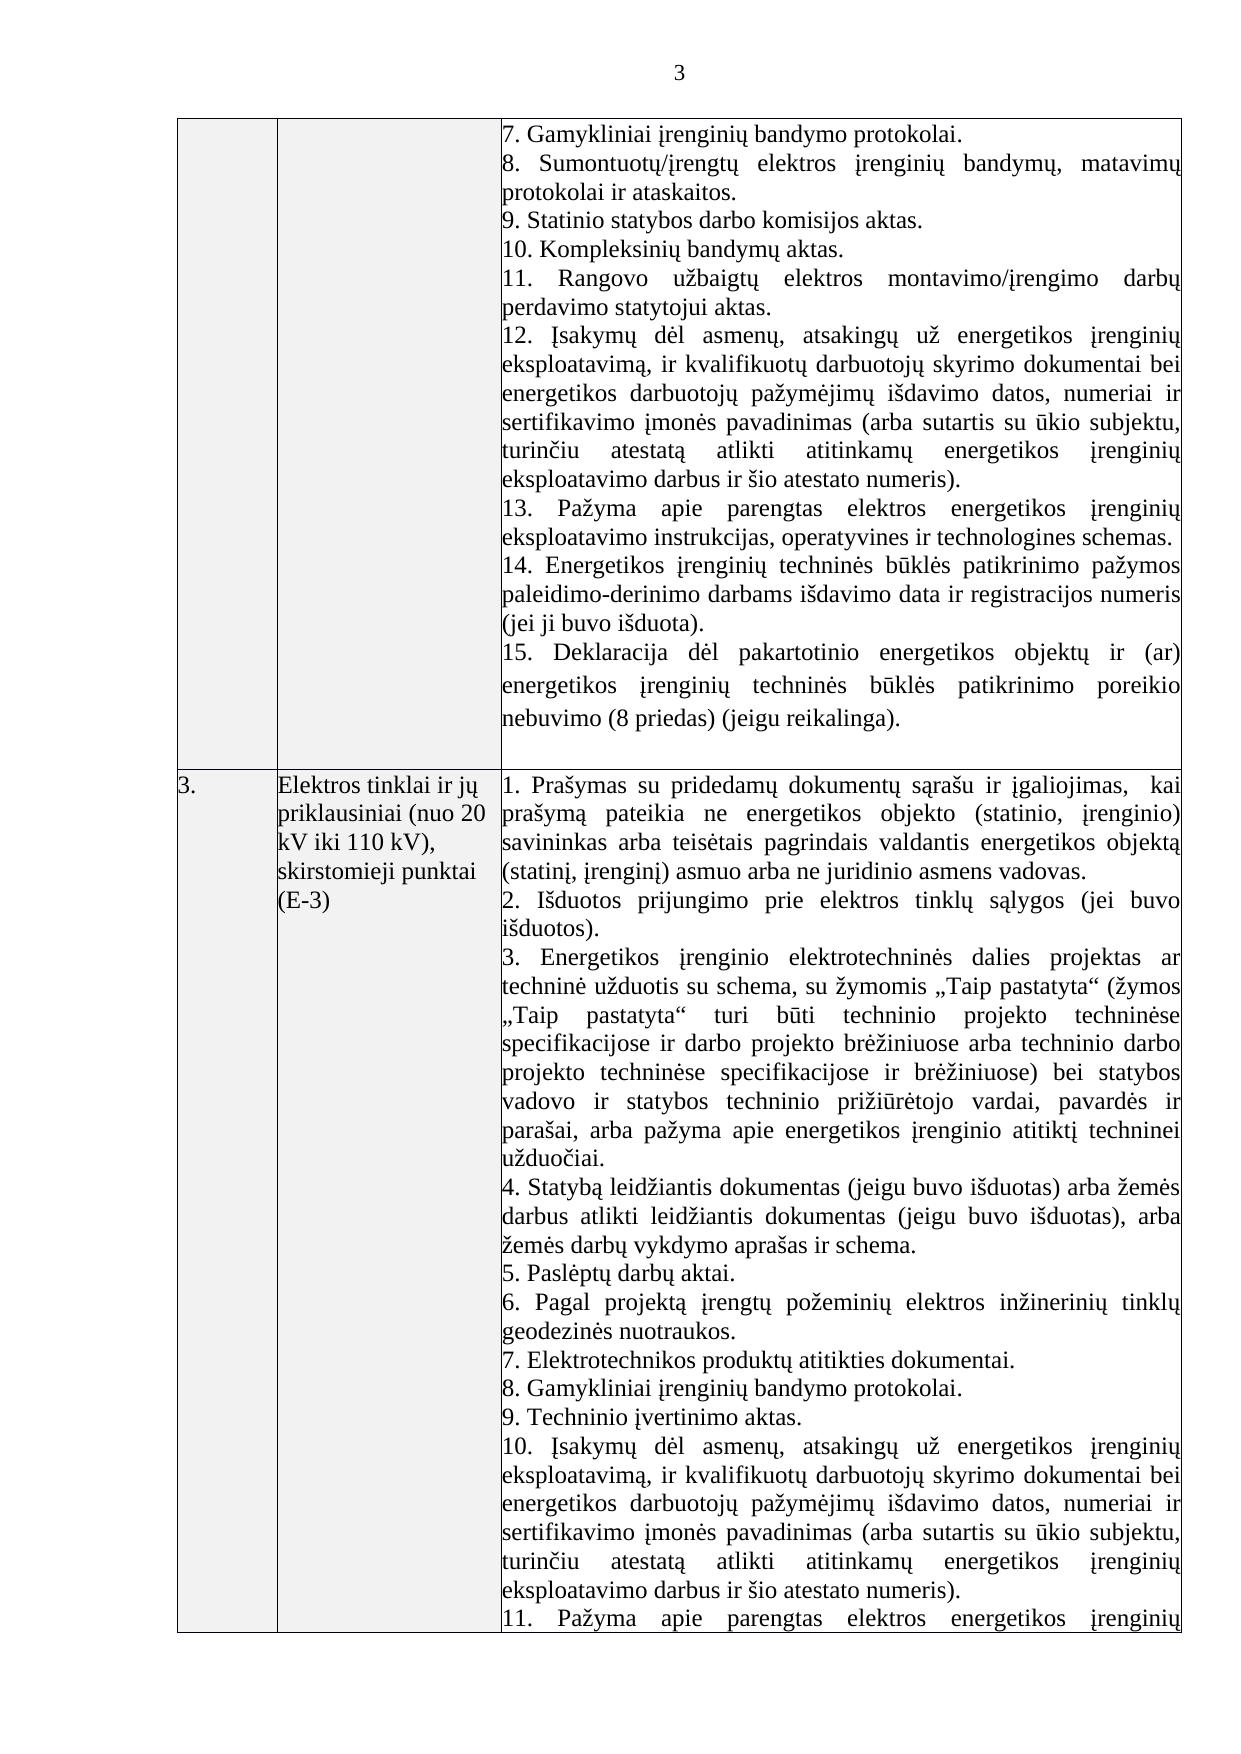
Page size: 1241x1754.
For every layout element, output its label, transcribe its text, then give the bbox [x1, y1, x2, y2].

table_cell 1. Prašymas su pridedamų dokumentų sąrašu ir įgaliojimas, kai prašymą pateikia ne energetikos objekto (statinio, įrenginio) savininkas arba teisėtais pagrindais valdantis energetikos objektą (statinį, įrenginį) asmuo arba ne juridinio asmens vadovas. 2. Išduotos prijungimo prie elektros tinklų sąlygos (jei buvo išduotos). 3. Energetikos įrenginio elektrotechninės dalies projektas ar techninė užduotis su schema, su žymomis „Taip pastatyta“ (žymos „Taip pastatyta“ turi būti techninio projekto techninėse specifikacijose ir darbo projekto brėžiniuose arba techninio darbo projekto techninėse specifikacijose ir brėžiniuose) bei statybos vadovo ir statybos techninio prižiūrėtojo vardai, pavardės ir parašai, arba pažyma apie energetikos įrenginio atitiktį techninei užduočiai. 4. Statybą leidžiantis dokumentas (jeigu buvo išduotas) arba žemės darbus atlikti leidžiantis dokumentas (jeigu buvo išduotas), arba žemės darbų vykdymo aprašas ir schema. 5. Paslėptų darbų aktai. 6. Pagal projektą įrengtų požeminių elektros inžinerinių tinklų geodezinės nuotraukos. 7. Elektrotechnikos produktų atitikties dokumentai. 8. Gamykliniai įrenginių bandymo protokolai. 9. Techninio įvertinimo aktas. 10. Įsakymų dėl asmenų, atsakingų už energetikos įrenginių eksploatavimą, ir kvalifikuotų darbuotojų skyrimo dokumentai bei energetikos darbuotojų pažymėjimų išdavimo datos, numeriai ir sertifikavimo įmonės pavadinimas (arba sutartis su ūkio subjektu, turinčiu atestatą atlikti atitinkamų energetikos įrenginių eksploatavimo darbus ir šio atestato numeris). 11. Pažyma apie parengtas elektros energetikos įrenginių [502, 770, 1181, 1632]
table_cell [178, 119, 277, 769]
table_cell Elektros tinklai ir jų priklausiniai (nuo 20 kV iki 110 kV), skirstomieji punktai (E-3) [278, 770, 501, 1632]
table_cell 3. [178, 770, 277, 1632]
table_cell [278, 119, 501, 769]
table_cell 7. Gamykliniai įrenginių bandymo protokolai. 8. Sumontuotų/įrengtų elektros įrenginių bandymų, matavimų protokolai ir ataskaitos. 9. Statinio statybos darbo komisijos aktas. 10. Kompleksinių bandymų aktas. 11. Rangovo užbaigtų elektros montavimo/įrengimo darbų perdavimo statytojui aktas. 12. Įsakymų dėl asmenų, atsakingų už energetikos įrenginių eksploatavimą, ir kvalifikuotų darbuotojų skyrimo dokumentai bei energetikos darbuotojų pažymėjimų išdavimo datos, numeriai ir sertifikavimo įmonės pavadinimas (arba sutartis su ūkio subjektu, turinčiu atestatą atlikti atitinkamų energetikos įrenginių eksploatavimo darbus ir šio atestato numeris). 13. Pažyma apie parengtas elektros energetikos įrenginių eksploatavimo instrukcijas, operatyvines ir technologines schemas. 14. Energetikos įrenginių techninės būklės patikrinimo pažymos paleidimo-derinimo darbams išdavimo data ir registracijos numeris (jei ji buvo išduota). 15. Deklaracija dėl pakartotinio energetikos objektų ir (ar) energetikos įrenginių techninės būklės patikrinimo poreikio nebuvimo (8 priedas) (jeigu reikalinga). [502, 119, 1181, 769]
